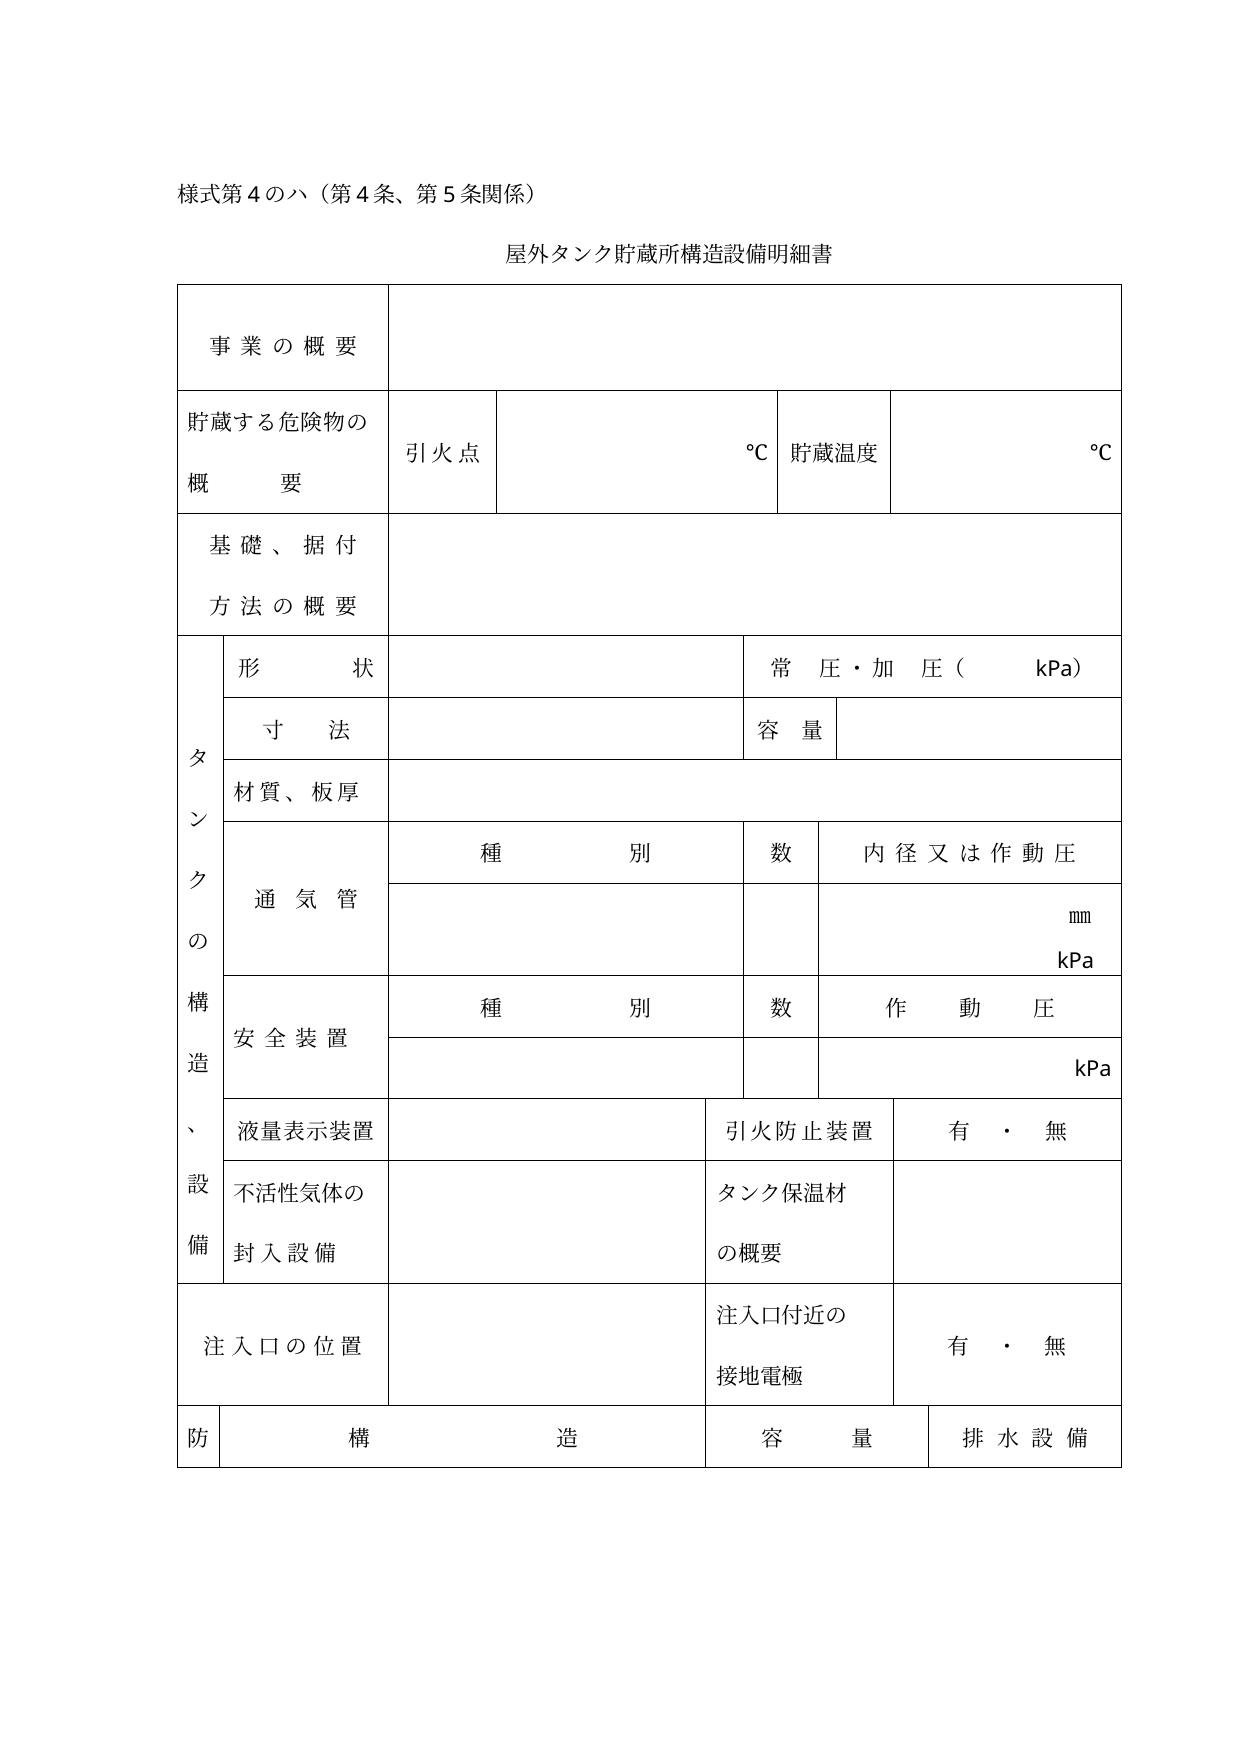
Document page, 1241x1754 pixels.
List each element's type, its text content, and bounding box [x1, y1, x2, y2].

table_cell [744, 1038, 818, 1098]
table_cell 形 状 [224, 636, 388, 697]
table_cell [744, 884, 818, 975]
table_cell ℃ [891, 391, 1121, 512]
table_cell 数 [744, 976, 818, 1037]
table_cell 常 圧 ・ 加 圧（ kPa） [744, 636, 1121, 697]
table_cell 作動圧 [819, 976, 1121, 1037]
table_cell 注入口の位置 [178, 1284, 388, 1405]
table_cell 貯蔵温度 [778, 391, 890, 512]
table_cell [837, 698, 1121, 759]
text 様式第4のハ（第4条、第5条関係） [177, 162, 1110, 223]
table_cell ℃ [497, 391, 777, 512]
table_cell 排水設備 [929, 1406, 1121, 1467]
table_cell 寸 法 [224, 698, 388, 759]
table_cell 注入口付近の 接地電極 [706, 1284, 893, 1405]
table_cell 液量表示装置 [224, 1099, 388, 1160]
table_cell [389, 760, 1121, 821]
table_cell 種 別 [389, 822, 743, 883]
table_cell [389, 1284, 705, 1405]
table_cell 引 火 点 [389, 391, 496, 512]
table_cell 容 量 [706, 1406, 928, 1467]
table_cell [894, 1161, 1121, 1283]
table_cell [389, 884, 743, 975]
table_cell 構 造 [220, 1406, 705, 1467]
table_cell [389, 1161, 705, 1283]
table_cell ㎜ kPa [819, 884, 1121, 975]
table_cell kPa [819, 1038, 1121, 1098]
table_cell 内径又は作動圧 [819, 822, 1121, 883]
table_cell [389, 1038, 743, 1098]
table_cell 通気管 [224, 822, 388, 975]
table_cell タ ン ク の 構造 、設備 [178, 636, 223, 1283]
table_cell 種 別 [389, 976, 743, 1037]
table_cell [389, 1099, 705, 1160]
table_cell 安全装置 [224, 976, 388, 1098]
table_cell 不活性気体の 封 入 設 備 [224, 1161, 388, 1283]
table_cell 有 ・ 無 [894, 1284, 1121, 1405]
table_cell 貯蔵する危険物の 概要 [178, 391, 388, 512]
table_cell タンク保温材 の概要 [706, 1161, 893, 1283]
table_cell 引火防止装置 [706, 1099, 893, 1160]
table_cell 数 [744, 822, 818, 883]
text 屋外タンク貯蔵所構造設備明細書 [177, 223, 1110, 284]
table_cell [389, 698, 743, 759]
table_cell [389, 514, 1121, 635]
table_header [389, 285, 1121, 390]
table_cell 有 ・ 無 [894, 1099, 1121, 1160]
table_cell 材質、板厚 [224, 760, 388, 821]
table_cell 防 [178, 1406, 219, 1467]
table_cell [389, 636, 743, 697]
table_cell 基礎、据付 方法の概要 [178, 514, 388, 635]
table_header 事業の概要 [178, 285, 388, 390]
table_cell 容 量 [744, 698, 836, 759]
